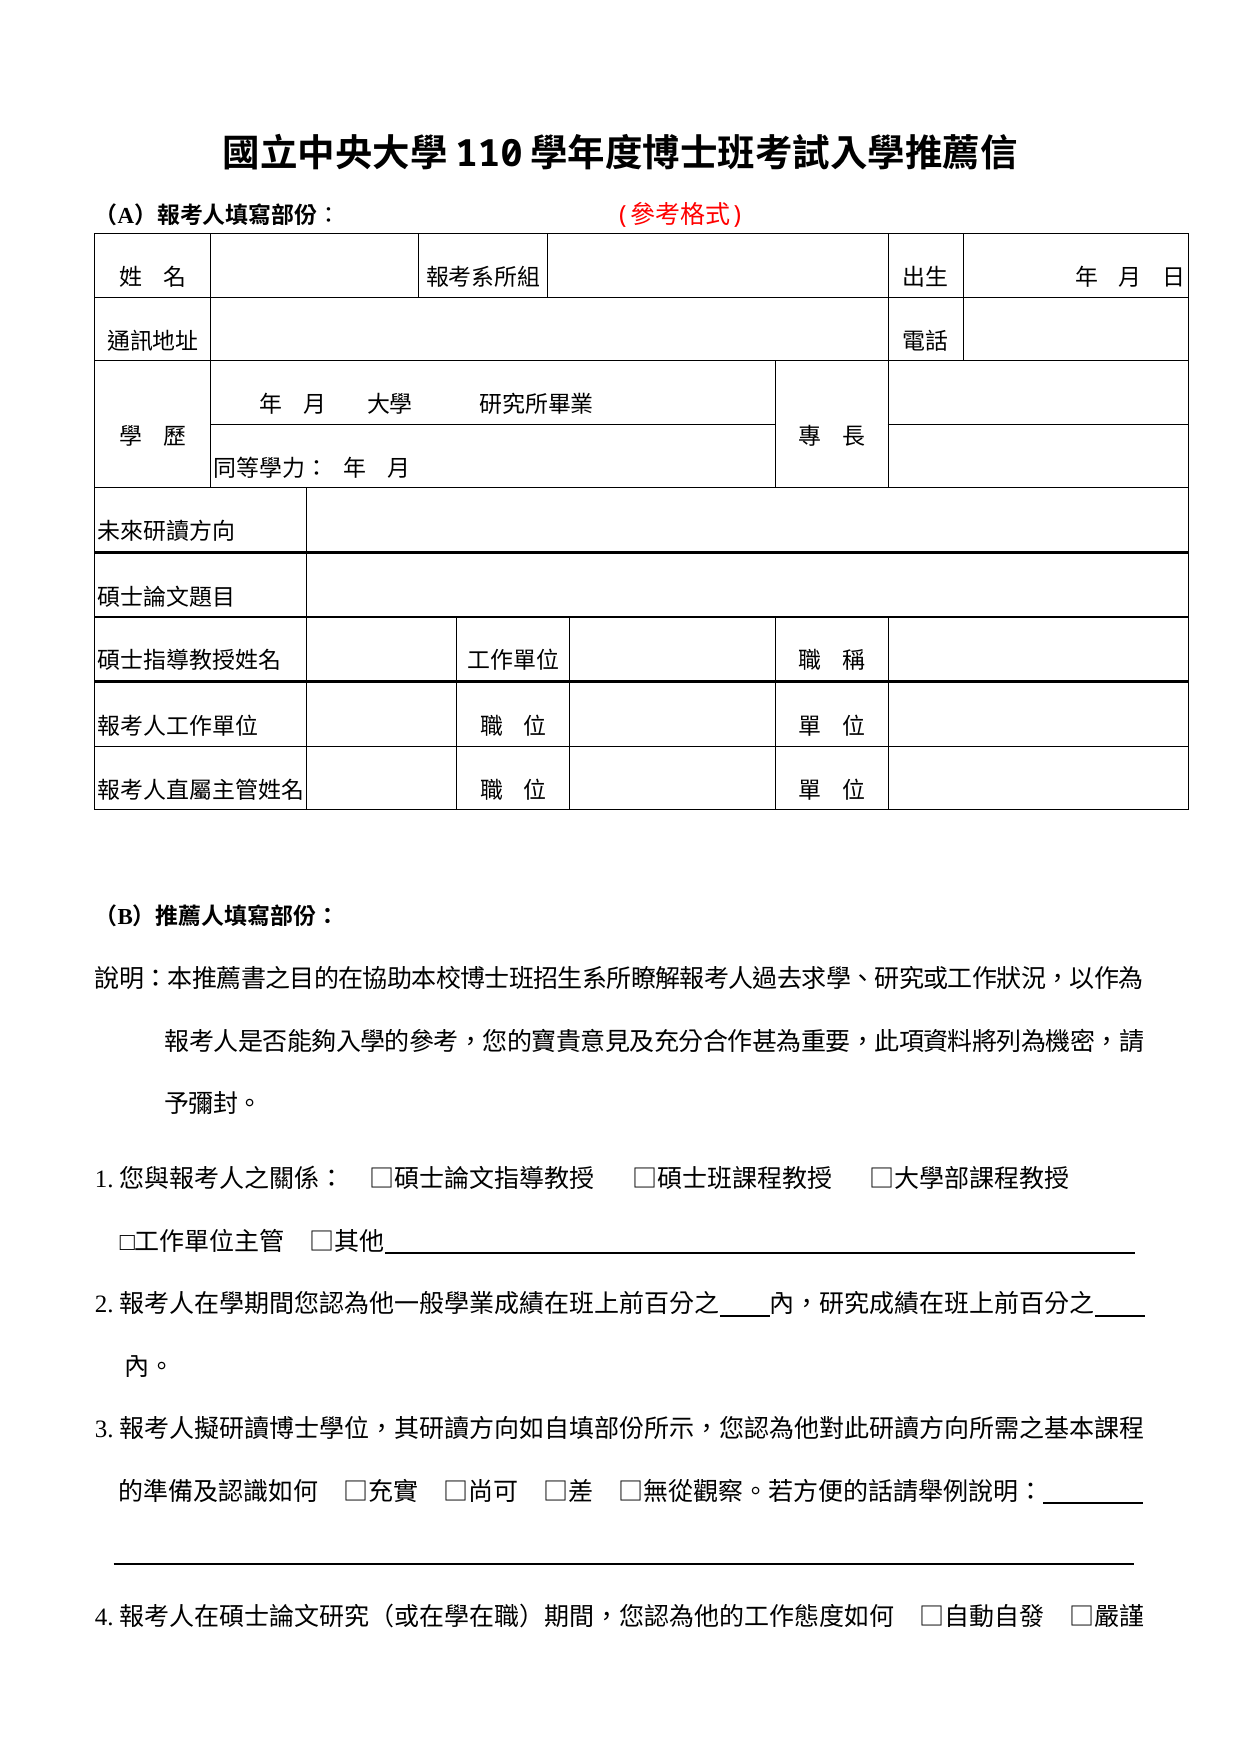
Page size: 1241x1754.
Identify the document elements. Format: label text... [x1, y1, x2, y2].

table_cell 碩士指導教授姓名 [95, 618, 306, 680]
table_cell 單 位 [776, 747, 888, 809]
table_cell [570, 683, 775, 746]
table_cell 報考人工作單位 [95, 683, 306, 746]
table_cell 年 月 大學 研究所畢業 [211, 361, 775, 424]
table_cell 未來研讀方向 [95, 488, 306, 551]
table_cell [307, 488, 1188, 551]
table_header [211, 234, 418, 297]
table_cell [889, 425, 1188, 487]
text （A）報考人填寫部份： (參考格式) [94, 171, 1146, 233]
table_cell [570, 618, 775, 680]
list 報考人擬研讀博士學位，其研讀方向如自填部份所示，您認為他對此研讀方向所需之基本課程的準備及認識如何 □充實 □尚可 □差 □無從觀察。若方便的話請舉例說明： [94, 1385, 1146, 1510]
table_cell [570, 747, 775, 809]
text 國立中央大學110學年度博士班考試入學推薦信 [94, 108, 1146, 171]
list 您與報考人之關係： □碩士論文指導教授 □碩士班課程教授 □大學部課程教授 [94, 1135, 1146, 1198]
table_cell 職 稱 [776, 618, 888, 680]
table_cell 學 歷 [95, 361, 210, 487]
table_cell [307, 747, 456, 809]
table_cell [307, 618, 456, 680]
table_header 年 月 日 [964, 234, 1188, 297]
table_cell 專 長 [776, 361, 888, 487]
table_cell 同等學力： 年 月 [211, 425, 775, 487]
table_cell [211, 298, 888, 360]
table_header 報考系所組 [419, 234, 547, 297]
table_cell [307, 683, 456, 746]
list 報考人在學期間您認為他一般學業成績在班上前百分之 內，研究成績在班上前百分之 內。 [94, 1260, 1146, 1385]
table_cell [889, 683, 1188, 746]
table_cell 報考人直屬主管姓名 [95, 747, 306, 809]
table_cell 職 位 [457, 683, 569, 746]
text □工作單位主管 □其他 [94, 1198, 1146, 1260]
table_cell 碩士論文題目 [95, 554, 306, 616]
table_header 姓 名 [95, 234, 210, 297]
table_cell [964, 298, 1188, 360]
table_cell [889, 361, 1188, 424]
text （B）推薦人填寫部份： [94, 873, 1146, 935]
table_cell [889, 618, 1188, 680]
table_cell 工作單位 [457, 618, 569, 680]
text 說明：本推薦書之目的在協助本校博士班招生系所瞭解報考人過去求學、研究或工作狀況，以作為報考人是否能夠入學的參考，您的寶貴意見及充分合作甚為重要，此項資料將列為機密，請予彌封。 [94, 935, 1146, 1123]
table_cell 單 位 [776, 683, 888, 746]
table_cell 通訊地址 [95, 298, 210, 360]
table_cell 職 位 [457, 747, 569, 809]
table_header [548, 234, 888, 297]
table_cell [889, 747, 1188, 809]
table_cell 電話 [889, 298, 963, 360]
table_header 出生 [889, 234, 963, 297]
table_cell [307, 554, 1188, 616]
list 報考人在碩士論文研究（或在學在職）期間，您認為他的工作態度如何 □自動自發 □嚴謹 [94, 1573, 1146, 1635]
